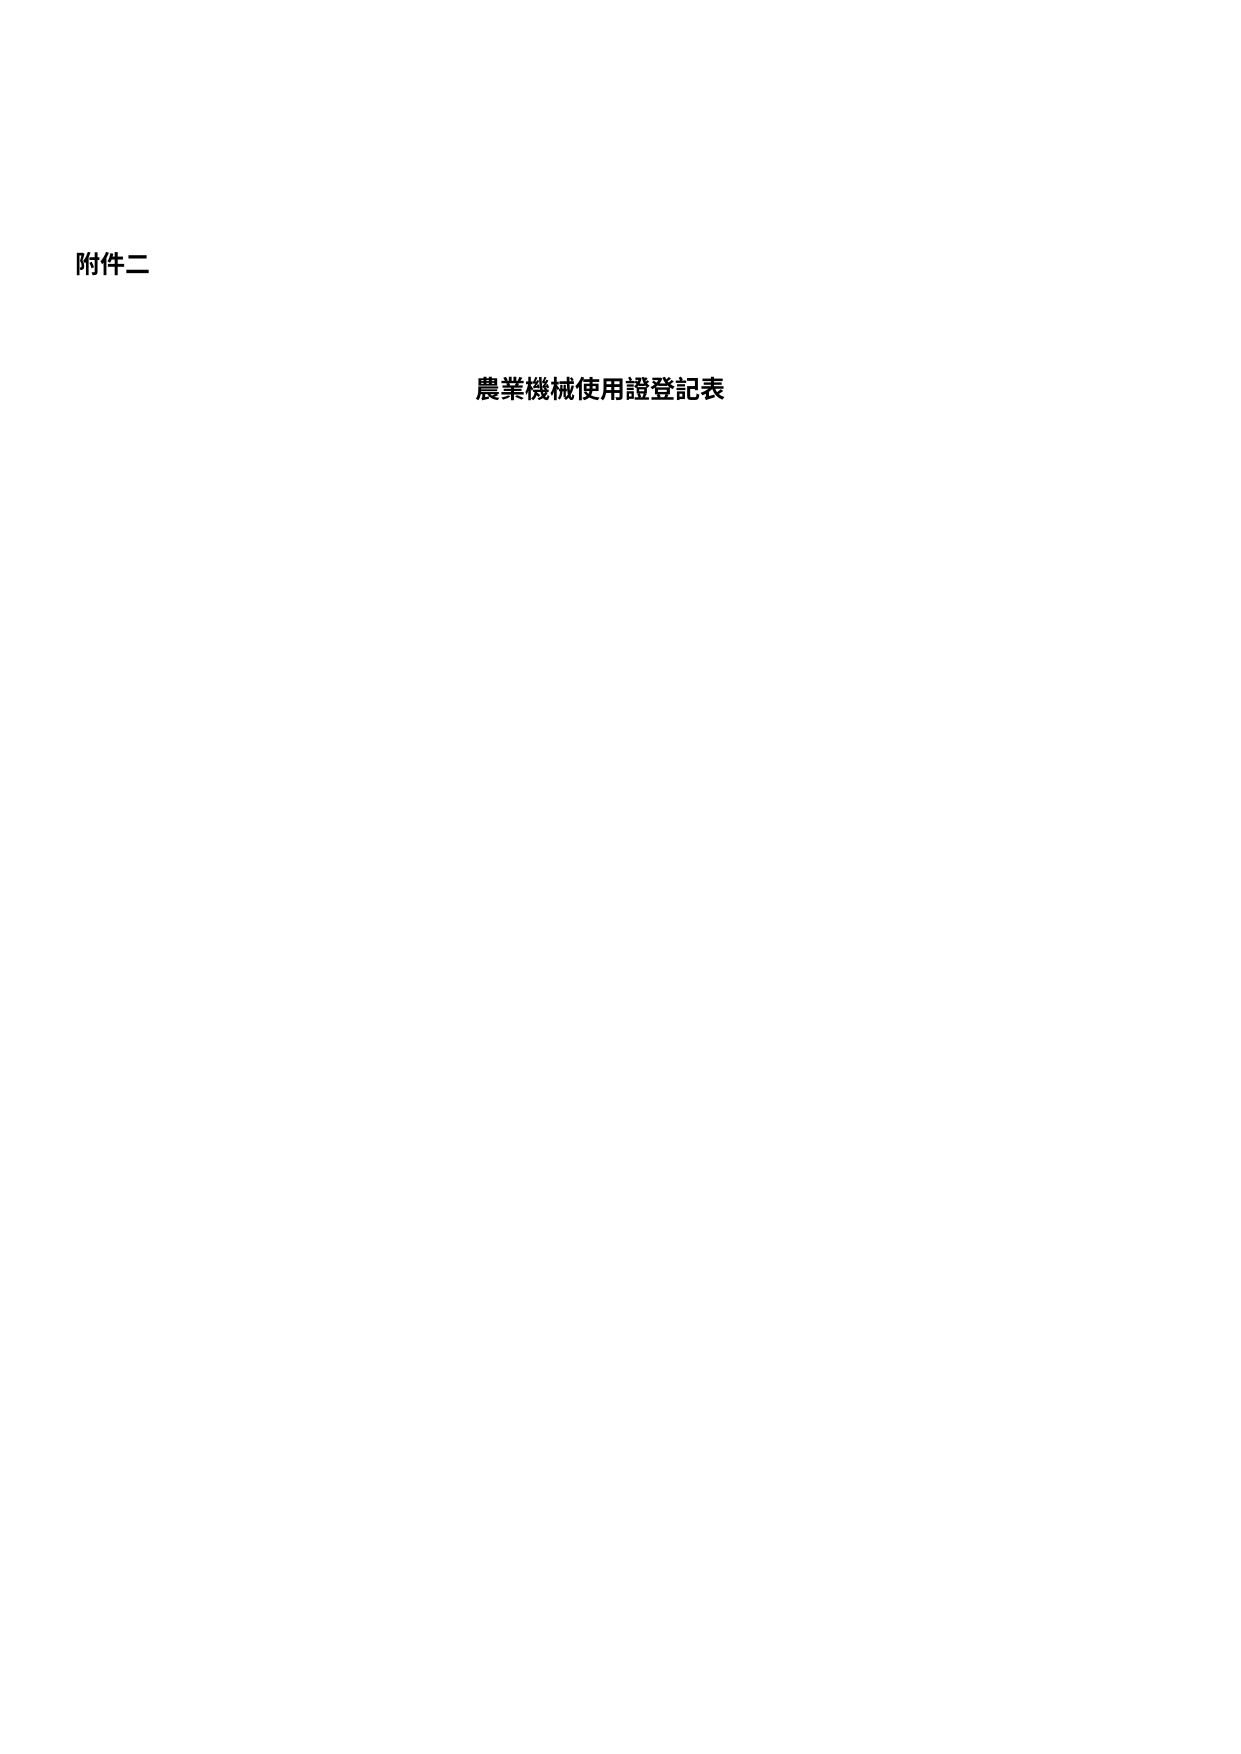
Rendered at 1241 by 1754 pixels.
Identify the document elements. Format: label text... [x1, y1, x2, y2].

text 附件二 [75, 221, 1165, 283]
text 農業機械使用證登記表 [75, 346, 1165, 408]
